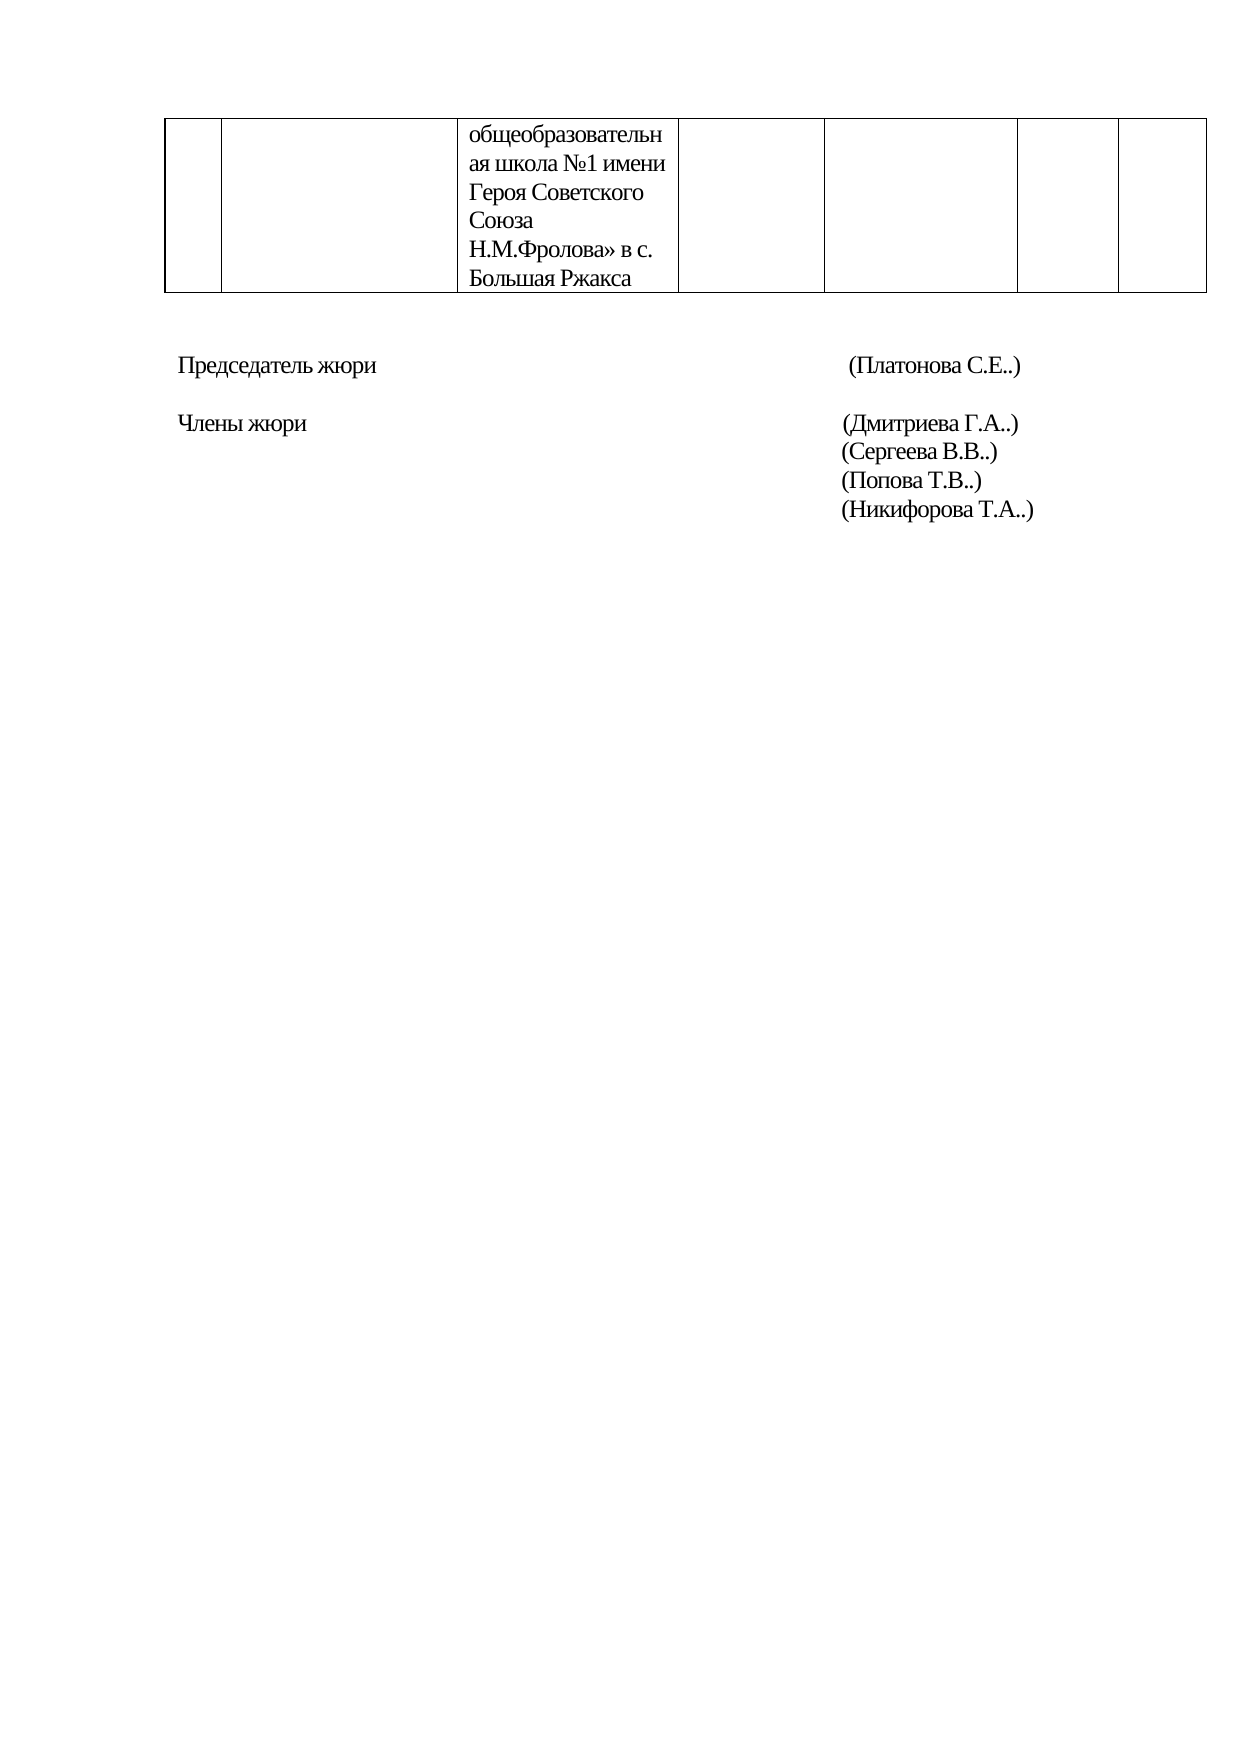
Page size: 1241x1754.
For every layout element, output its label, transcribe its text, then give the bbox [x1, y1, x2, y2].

table_cell [679, 119, 824, 292]
table_cell [1119, 119, 1206, 292]
table_cell общеобразовательная школа №1 имени Героя Советского Союза Н.М.Фролова» в с. Большая Ржакса [458, 119, 678, 292]
text (Попова Т.В..) [177, 465, 1122, 494]
table_cell [1018, 119, 1118, 292]
table_cell [222, 119, 457, 292]
text Члены жюри (Дмитриева Г.А..) [177, 408, 1122, 436]
table_cell [825, 119, 1017, 292]
table_cell [166, 119, 221, 292]
text Председатель жюри (Платонова С.Е..) [177, 350, 1122, 379]
text (Сергеева В.В..) [177, 436, 1122, 465]
text (Никифорова Т.А..) [177, 494, 1122, 523]
